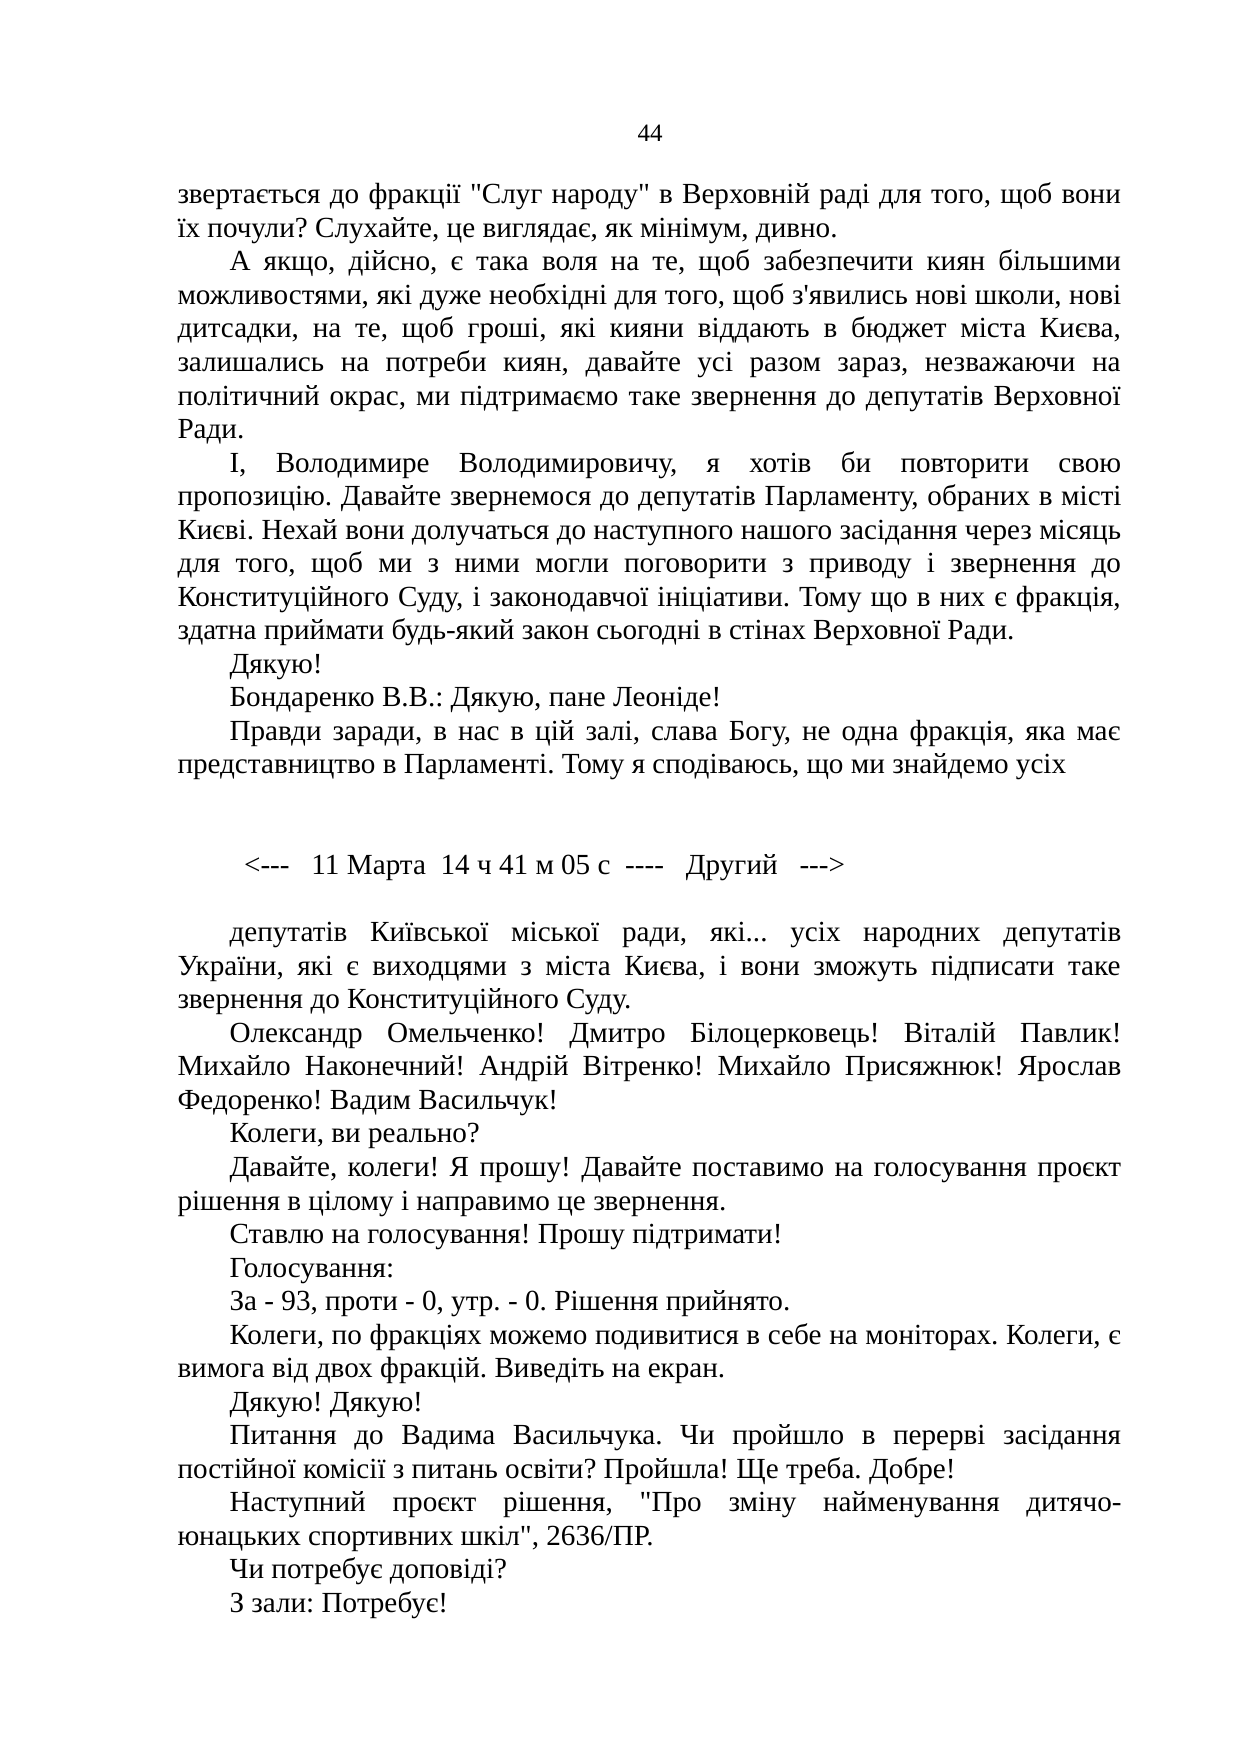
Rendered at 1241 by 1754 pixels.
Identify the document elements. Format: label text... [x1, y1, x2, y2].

text Наступний проєкт рішення, "Про зміну найменування дитячо-юнацьких спортивних шкіл", 2636/ПР. [177, 1484, 1122, 1552]
text Дякую! Дякую! [177, 1384, 1122, 1417]
text звертається до фракції "Слуг народу" в Верховній раді для того, щоб вони їх почули? Слухайте, це виглядає, як мінімум, дивно. [177, 176, 1122, 243]
text Ставлю на голосування! Прошу підтримати! [177, 1216, 1122, 1250]
text І, Володимире Володимировичу, я хотів би повторити свою пропозицію. Давайте звернемося до депутатів Парламенту, обраних в місті Києві. Нехай вони долучаться до наступного нашого засідання через місяць для того, щоб ми з ними могли поговорити з приводу і звернення до Конституційного Суду, і законодавчої ініціативи. Тому що в них є фракція, здатна приймати будь-який закон сьогодні в стінах Верховної Ради. [177, 445, 1122, 646]
text З зали: Потребує! [177, 1585, 1122, 1619]
text Голосування: [177, 1250, 1122, 1283]
text Давайте, колеги! Я прошу! Давайте поставимо на голосування проєкт рішення в цілому і направимо це звернення. [177, 1149, 1122, 1216]
text За - 93, проти - 0, утр. - 0. Рішення прийнято. [177, 1283, 1122, 1317]
text Колеги, по фракціях можемо подивитися в себе на моніторах. Колеги, є вимога від двох фракцій. Виведіть на екран. [177, 1317, 1122, 1384]
text Дякую! [177, 646, 1122, 679]
text Бондаренко В.В.: Дякую, пане Леоніде! [177, 679, 1122, 713]
text Питання до Вадима Васильчука. Чи пройшло в перерві засідання постійної комісії з питань освіти? Пройшла! Ще треба. Добре! [177, 1417, 1122, 1484]
text Правди заради, в нас в цій залі, слава Богу, не одна фракція, яка має представництво в Парламенті. Тому я сподіваюсь, що ми знайдемо усіх [177, 713, 1122, 780]
text А якщо, дійсно, є така воля на те, щоб забезпечити киян більшими можливостями, які дуже необхідні для того, щоб з'явились нові школи, нові дитсадки, на те, щоб гроші, які кияни віддають в бюджет міста Києва, залишались на потреби киян, давайте усі разом зараз, незважаючи на політичний окрас, ми підтримаємо таке звернення до депутатів Верховної Ради. [177, 243, 1122, 445]
text <--- 11 Марта 14 ч 41 м 05 с ---- Другий ---> [177, 847, 1122, 881]
text Чи потребує доповіді? [177, 1552, 1122, 1585]
text Олександр Омельченко! Дмитро Білоцерковець! Віталій Павлик! Михайло Наконечний! Андрій Вітренко! Михайло Присяжнюк! Ярослав Федоренко! Вадим Васильчук! [177, 1015, 1122, 1116]
text депутатів Київської міської ради, які... усіх народних депутатів України, які є виходцями з міста Києва, і вони зможуть підписати таке звернення до Конституційного Суду. [177, 914, 1122, 1015]
text Колеги, ви реально? [177, 1116, 1122, 1149]
